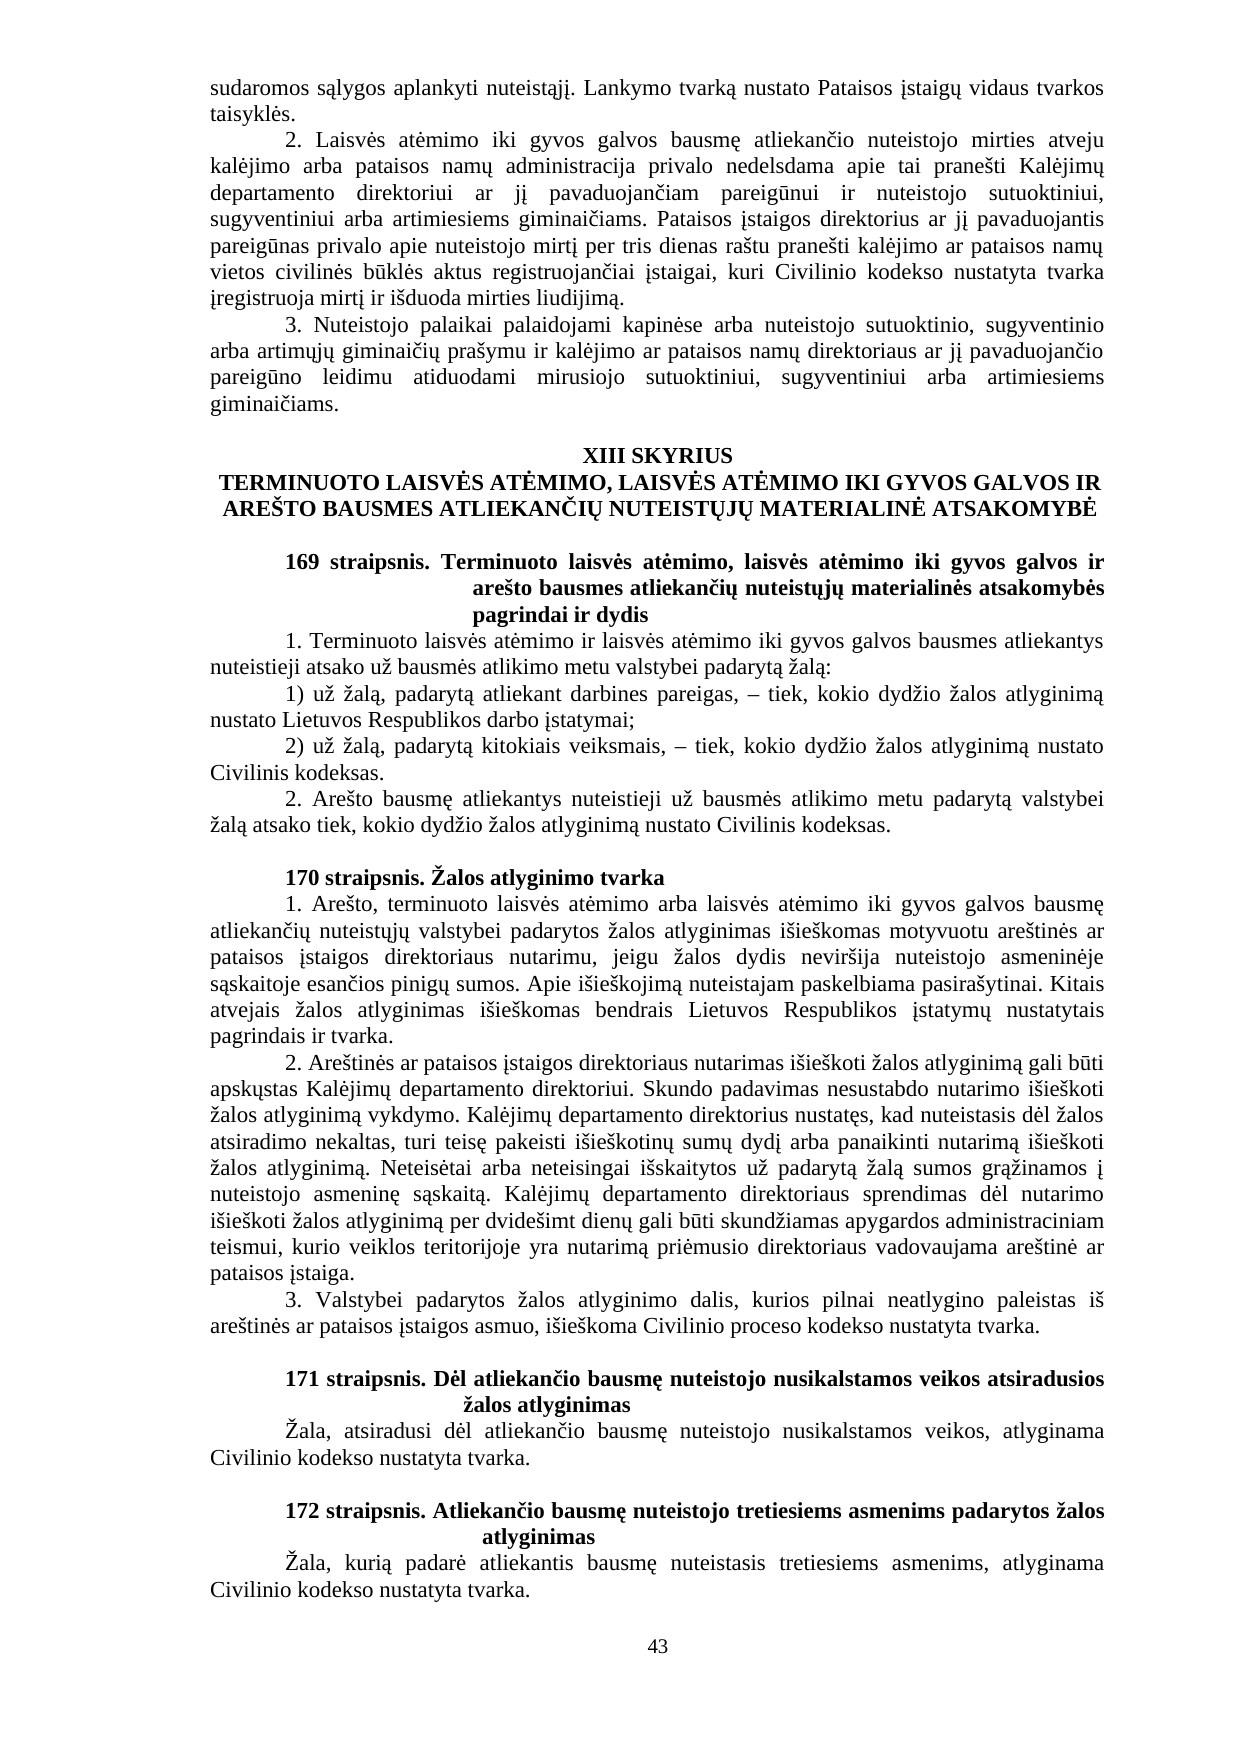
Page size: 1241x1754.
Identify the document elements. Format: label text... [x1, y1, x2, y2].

subtitle XIII skyrius [210, 442, 1106, 469]
text 2. Areštinės ar pataisos įstaigos direktoriaus nutarimas išieškoti žalos atlyginimą gali būti apskųstas Kalėjimų departamento direktoriui. Skundo padavimas nesustabdo nutarimo išieškoti žalos atlyginimą vykdymo. Kalėjimų departamento direktorius nustatęs, kad nuteistasis dėl žalos atsiradimo nekaltas, turi teisę pakeisti išieškotinų sumų dydį arba panaikinti nutarimą išieškoti žalos atlyginimą. Neteisėtai arba neteisingai išskaitytos už padarytą žalą sumos grąžinamos į nuteistojo asmeninę sąskaitą. Kalėjimų departamento direktoriaus sprendimas dėl nutarimo išieškoti žalos atlyginimą per dvidešimt dienų gali būti skundžiamas apygardos administraciniam teismui, kurio veiklos teritorijoje yra nutarimą priėmusio direktoriaus vadovaujama areštinė ar pataisos įstaiga. [210, 1049, 1106, 1286]
text sudaromos sąlygos aplankyti nuteistąjį. Lankymo tvarką nustato Pataisos įstaigų vidaus tvarkos taisyklės. [210, 73, 1106, 126]
text 1. Arešto, terminuoto laisvės atėmimo arba laisvės atėmimo iki gyvos galvos bausmę atliekančių nuteistųjų valstybei padarytos žalos atlyginimas išieškomas motyvuotu areštinės ar pataisos įstaigos direktoriaus nutarimu, jeigu žalos dydis neviršija nuteistojo asmeninėje sąskaitoje esančios pinigų sumos. Apie išieškojimą nuteistajam paskelbiama pasirašytinai. Kitais atvejais žalos atlyginimas išieškomas bendrais Lietuvos Respublikos įstatymų nustatytais pagrindais ir tvarka. [210, 891, 1106, 1049]
text 2. Arešto bausmę atliekantys nuteistieji už bausmės atlikimo metu padarytą valstybei žalą atsako tiek, kokio dydžio žalos atlyginimą nustato Civilinis kodeksas. [210, 785, 1106, 838]
text 3. Valstybei padarytos žalos atlyginimo dalis, kurios pilnai neatlygino paleistas iš areštinės ar pataisos įstaigos asmuo, išieškoma Civilinio proceso kodekso nustatyta tvarka. [210, 1286, 1106, 1338]
text 2. Laisvės atėmimo iki gyvos galvos bausmę atliekančio nuteistojo mirties atveju kalėjimo arba pataisos namų administracija privalo nedelsdama apie tai pranešti Kalėjimų departamento direktoriui ar jį pavaduojančiam pareigūnui ir nuteistojo sutuoktiniui, sugyventiniui arba artimiesiems giminaičiams. Pataisos įstaigos direktorius ar jį pavaduojantis pareigūnas privalo apie nuteistojo mirtį per tris dienas raštu pranešti kalėjimo ar pataisos namų vietos civilinės būklės aktus registruojančiai įstaigai, kuri Civilinio kodekso nustatyta tvarka įregistruoja mirtį ir išduoda mirties liudijimą. [210, 126, 1106, 311]
text 3. Nuteistojo palaikai palaidojami kapinėse arba nuteistojo sutuoktinio, sugyventinio arba artimųjų giminaičių prašymu ir kalėjimo ar pataisos namų direktoriaus ar jį pavaduojančio pareigūno leidimu atiduodami mirusiojo sutuoktiniui, sugyventiniui arba artimiesiems giminaičiams. [210, 311, 1106, 416]
text 169 straipsnis. Terminuoto laisvės atėmimo, laisvės atėmimo iki gyvos galvos ir arešto bausmes atliekančių nuteistųjų materialinės atsakomybės pagrindai ir dydis [285, 548, 1106, 627]
text Žala, kurią padarė atliekantis bausmę nuteistasis tretiesiems asmenims, atlyginama Civilinio kodekso nustatyta tvarka. [210, 1549, 1106, 1602]
text TERMINUOTO laisvės atėmimo, LAISVĖS ATĖMIMO IKI GYVOS GALVOS IR arešto bausmes atliekančių NUTEISTŲJŲ materialinė Atsakomybė [210, 469, 1110, 522]
text Žala, atsiradusi dėl atliekančio bausmę nuteistojo nusikalstamos veikos, atlyginama Civilinio kodekso nustatyta tvarka. [210, 1418, 1106, 1470]
text 1. Terminuoto laisvės atėmimo ir laisvės atėmimo iki gyvos galvos bausmes atliekantys nuteistieji atsako už bausmės atlikimo metu valstybei padarytą žalą: [210, 627, 1106, 680]
text 171 straipsnis. Dėl atliekančio bausmę nuteistojo nusikalstamos veikos atsiradusios žalos atlyginimas [285, 1365, 1106, 1418]
text 172 straipsnis. Atliekančio bausmę nuteistojo tretiesiems asmenims padarytos žalos atlyginimas [285, 1497, 1106, 1549]
text 2) už žalą, padarytą kitokiais veiksmais, – tiek, kokio dydžio žalos atlyginimą nustato Civilinis kodeksas. [210, 732, 1106, 785]
text 1) už žalą, padarytą atliekant darbines pareigas, – tiek, kokio dydžio žalos atlyginimą nustato Lietuvos Respublikos darbo įstatymai; [210, 680, 1106, 732]
text 170 straipsnis. Žalos atlyginimo tvarka [210, 864, 1106, 891]
